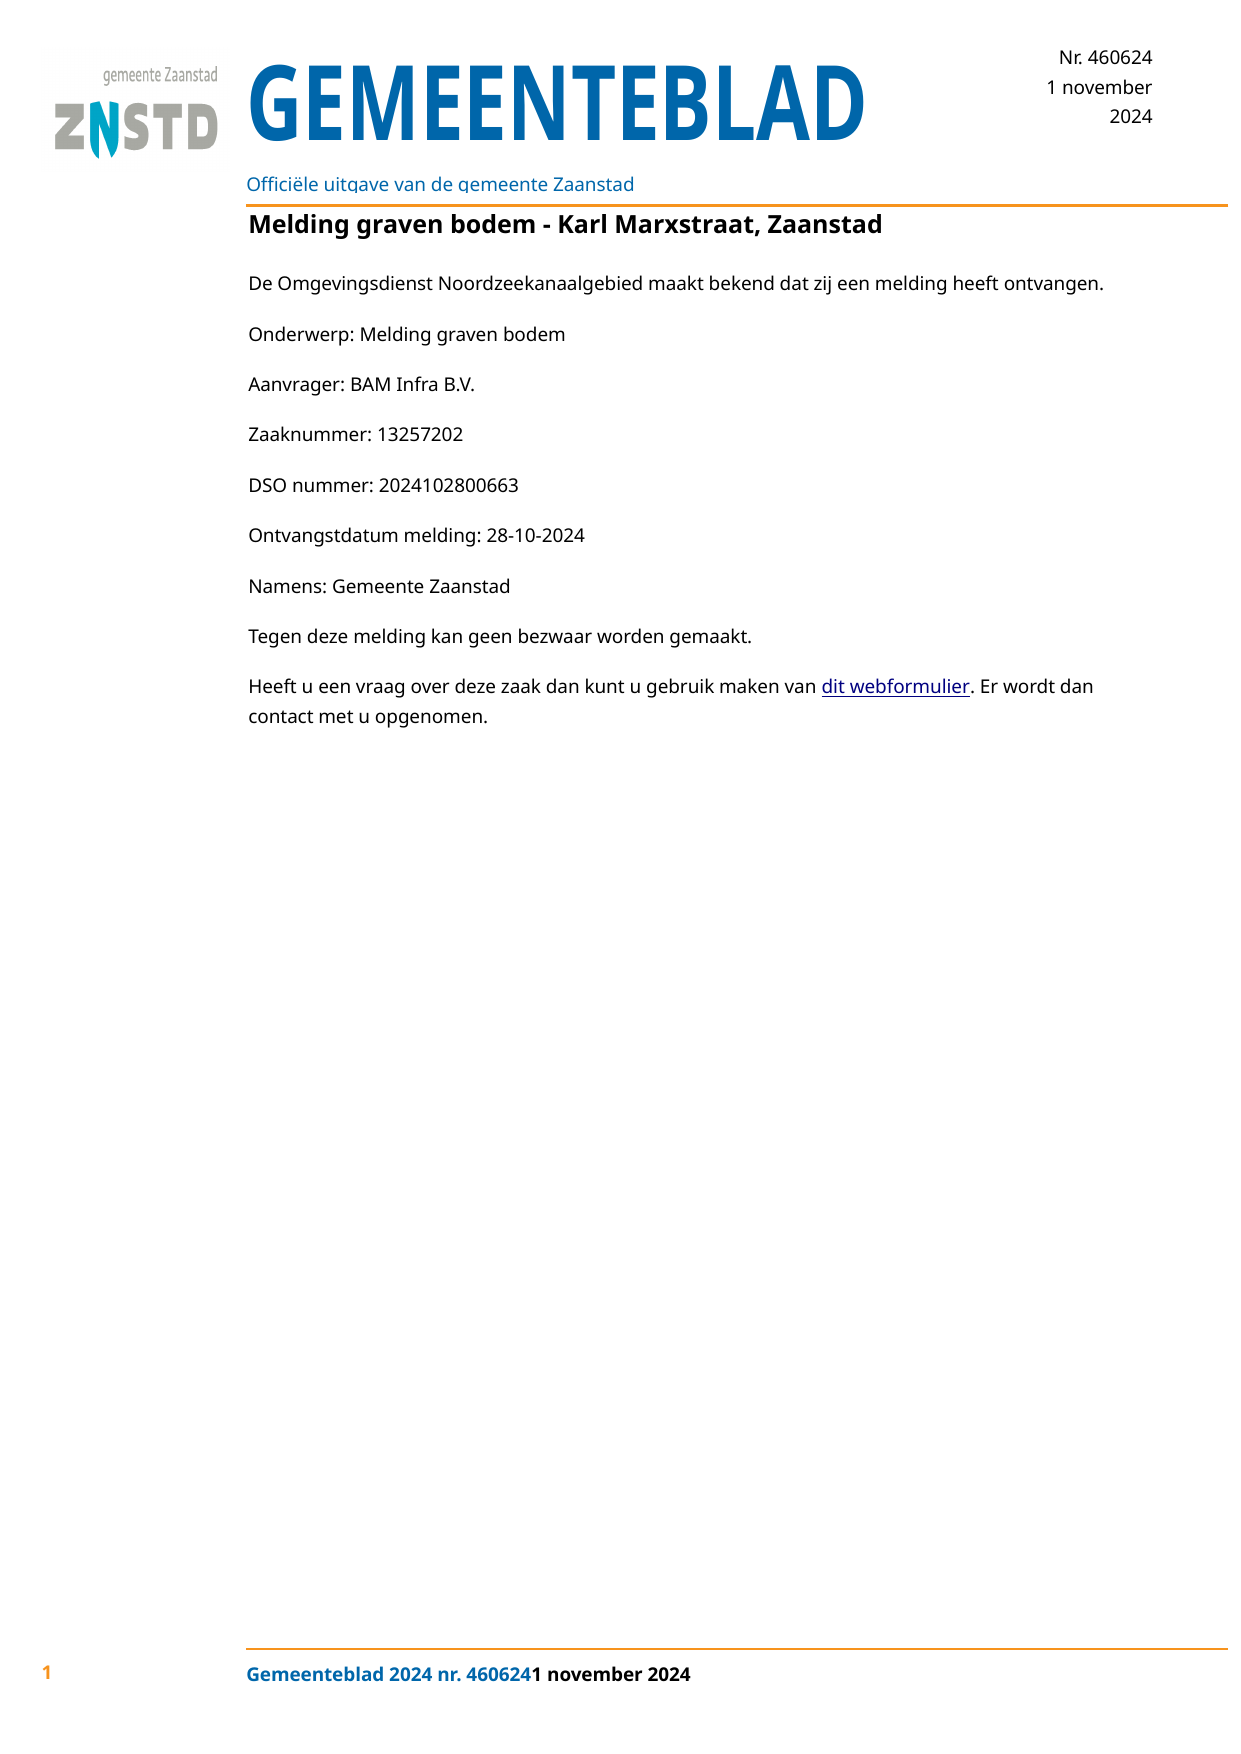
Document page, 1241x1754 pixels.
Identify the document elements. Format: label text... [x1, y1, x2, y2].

text Melding graven bodem - Karl Marxstraat, Zaanstad [248, 207, 1152, 241]
text Tegen deze melding kan geen bezwaar worden gemaakt. [248, 623, 1152, 649]
text DSO nummer: 2024102800663 [248, 472, 1152, 498]
text Zaaknummer: 13257202 [248, 422, 1152, 447]
text Ontvangstdatum melding: 28-10-2024 [248, 522, 1152, 548]
text Aanvrager: BAM Infra B.V. [248, 371, 1152, 397]
text Onderwerp: Melding graven bodem [248, 321, 1152, 346]
text Namens: Gemeente Zaanstad [248, 573, 1152, 598]
text De Omgevingsdienst Noordzeekanaalgebied maakt bekend dat zij een melding heeft ontvangen. [248, 270, 1152, 296]
text Heeft u een vraag over deze zaak dan kunt u gebruik maken van dit webformulier. Er wordt dan contact met u opgenomen. [248, 674, 1152, 729]
picture [41, 47, 231, 172]
